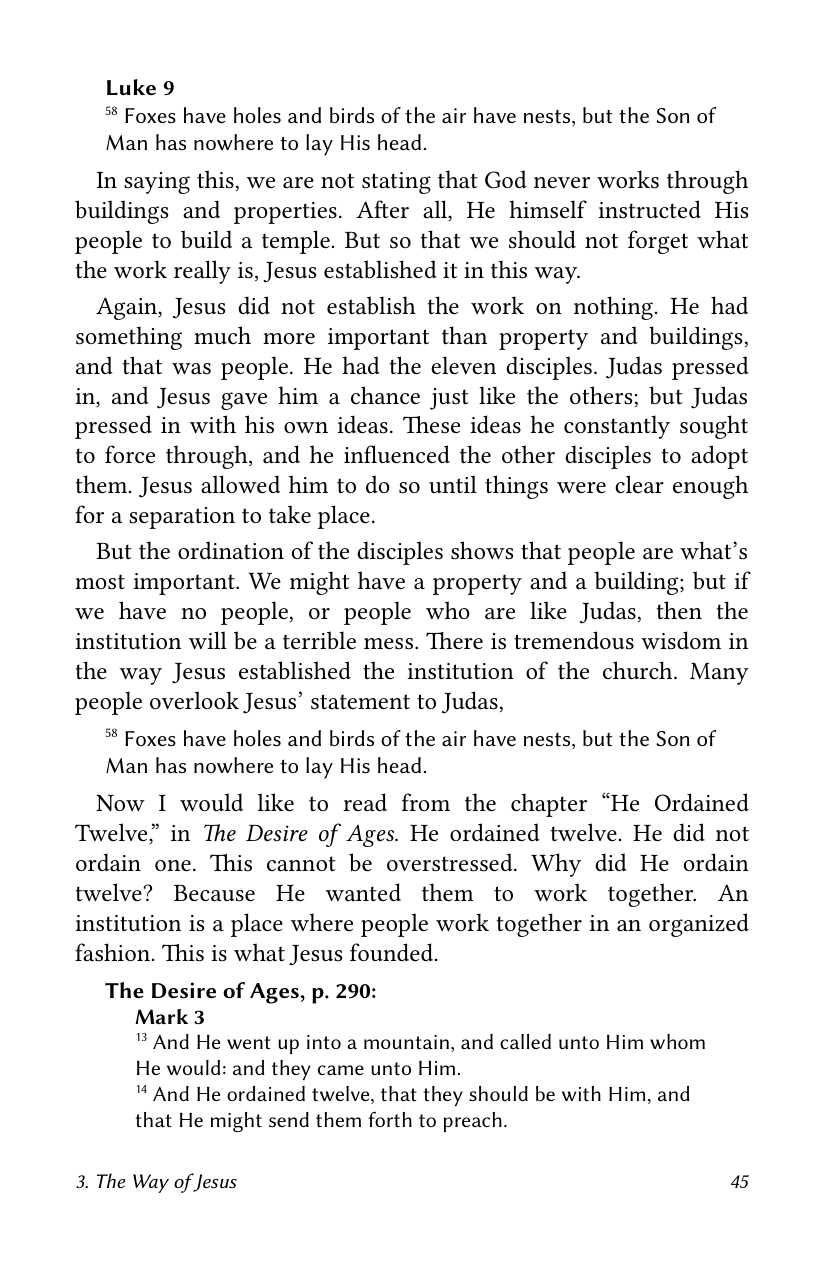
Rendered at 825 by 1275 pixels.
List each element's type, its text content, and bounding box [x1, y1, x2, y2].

text 14 And He ordained twelve, that they should be with Him, and that He might send them forth to preach. [135, 1082, 720, 1133]
text 13 And He went up into a mountain, and called unto Him whom He would: and they came unto Him. [135, 1030, 720, 1081]
text 58 Foxes have holes and birds of the air have nests, but the Son of Man has nowhere to lay His head. [105, 726, 720, 779]
text Again, Jesus did not establish the work on nothing. He had something much more important than property and buildings, and that was people. He had the eleven disciples. Judas pressed in, and Jesus gave him a chance just like the others; but Judas pressed in with his own ideas. These ideas he constantly sought to force through, and he influenced the other disciples to adopt them. Jesus allowed him to do so until things were clear enough for a separation to take place. [75, 292, 750, 530]
text Mark 3 [135, 1005, 720, 1030]
text Luke 9 [105, 75, 750, 101]
text 58 Foxes have holes and birds of the air have nests, but the Son of Man has nowhere to lay His head. [105, 103, 720, 156]
text But the ordination of the disciples shows that people are what’s most important. We might have a property and a building; but if we have no people, or people who are like Judas, then the institution will be a terrible mess. There is tremendous wisdom in the way Jesus established the institution of the church. Many people overlook Jesus’ statement to Judas, [75, 537, 750, 715]
text In saying this, we are not stating that God never works through buildings and properties. After all, He himself instructed His people to build a temple. But so that we should not forget what the work really is, Jesus established it in this way. [75, 166, 750, 284]
text Now I would like to read from the chapter “He Ordained Twelve,” in The Desire of Ages. He ordained twelve. He did not ordain one. This cannot be overstressed. Why did He ordain twelve? Because He wanted them to work together. An institution is a place where people work together in an organized fashion. This is what Jesus founded. [75, 789, 750, 967]
text The Desire of Ages, p. 290: [105, 978, 750, 1004]
